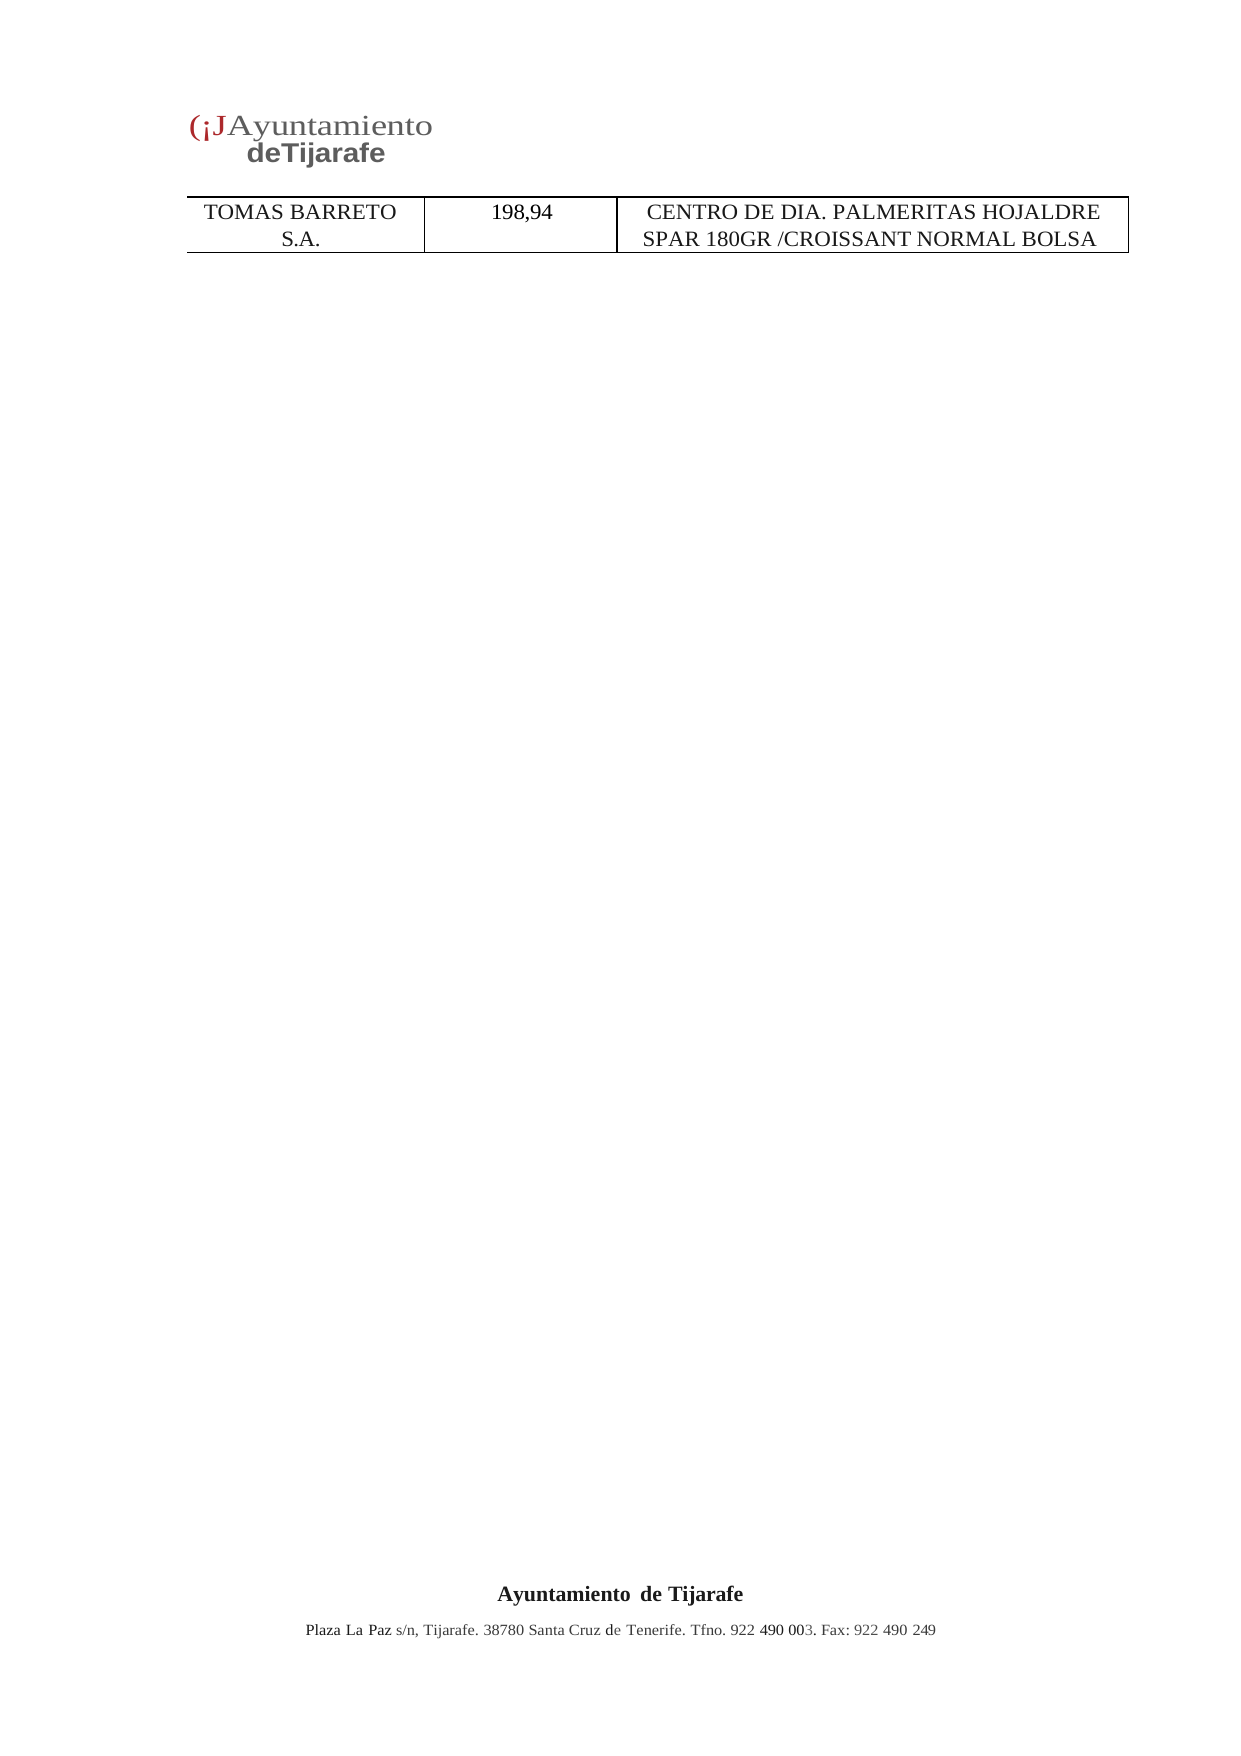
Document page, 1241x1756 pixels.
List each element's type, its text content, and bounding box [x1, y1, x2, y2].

table_cell [1129, 196, 1184, 252]
table_cell 198,94 [425, 198, 616, 252]
table_cell CENTRO DE DIA. PALMERITAS HOJALDRE SPAR 180GR /CROISSANT NORMAL BOLSA [618, 198, 1128, 252]
table_cell TOMAS BARRETO S.A. [187, 198, 424, 252]
